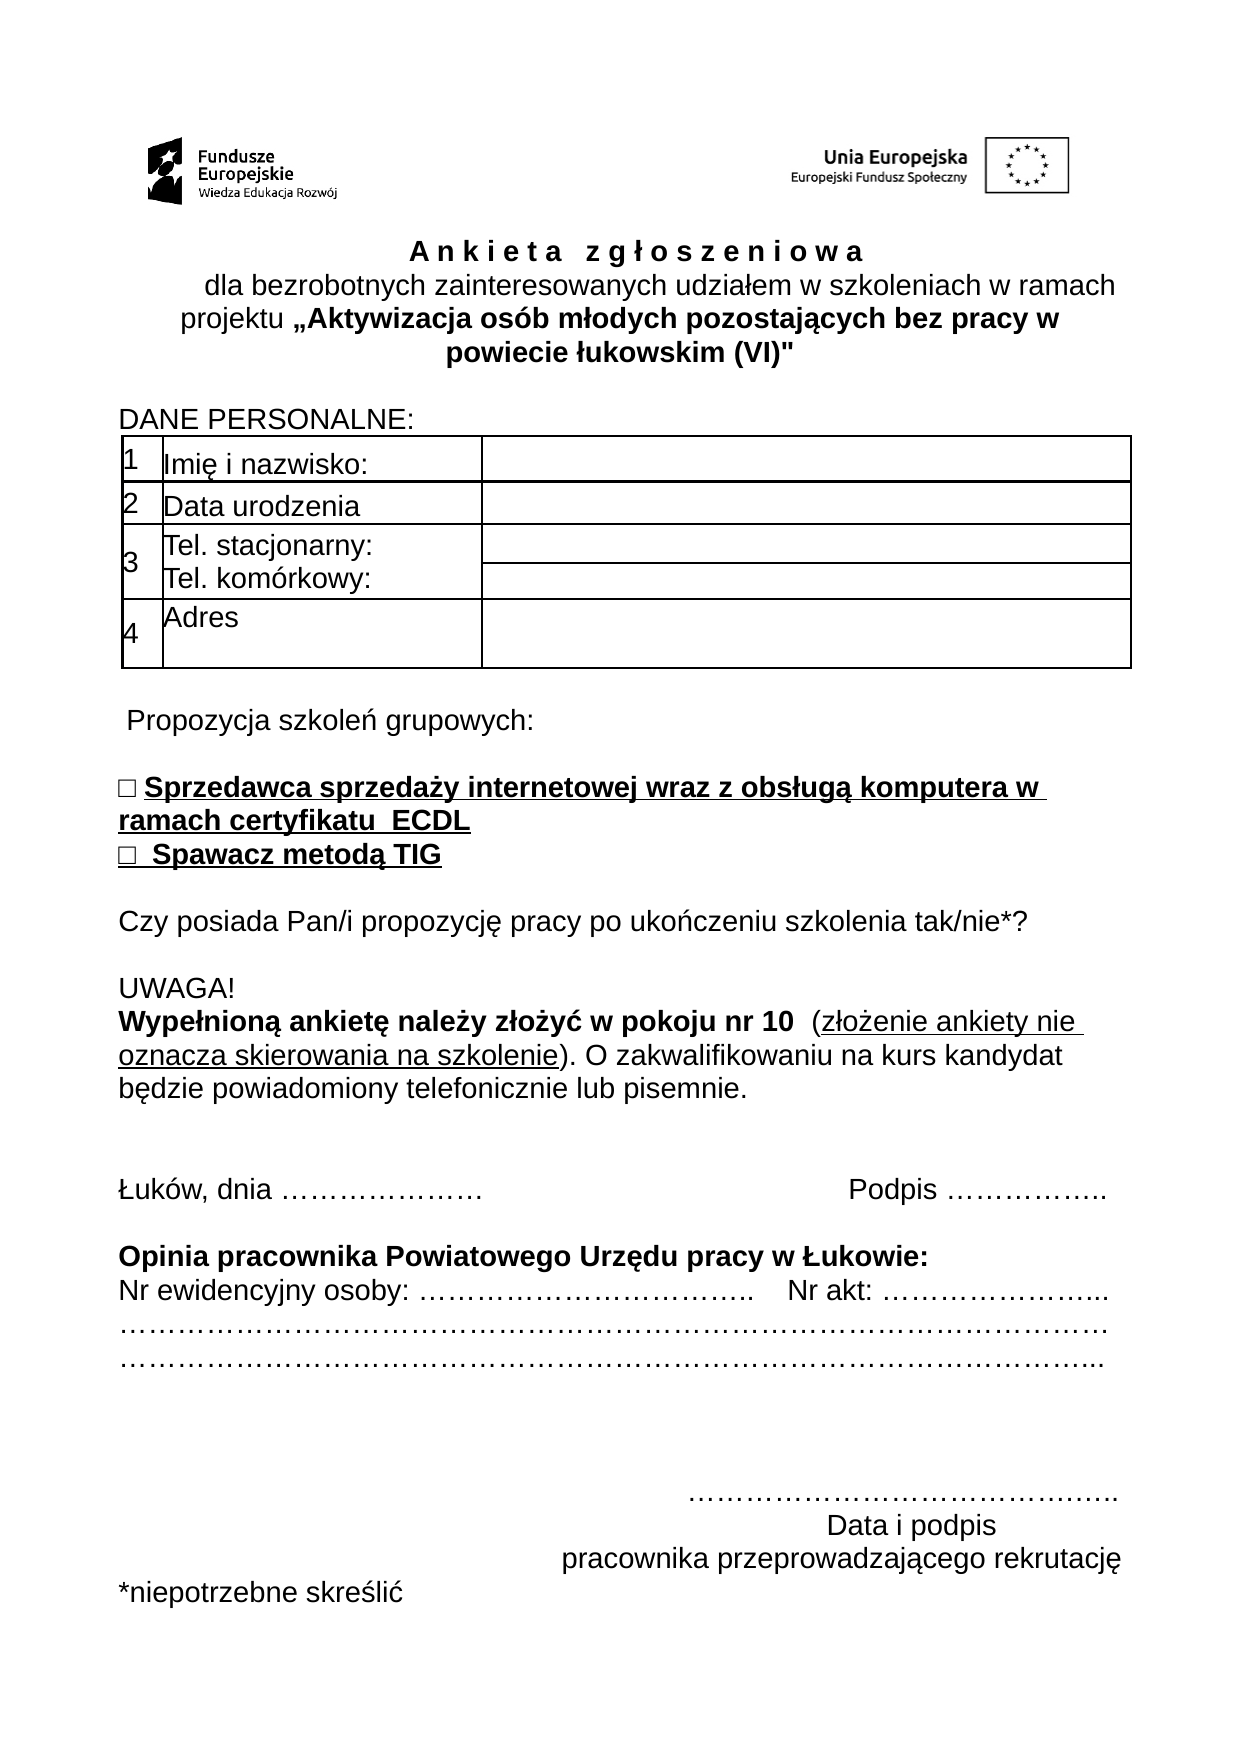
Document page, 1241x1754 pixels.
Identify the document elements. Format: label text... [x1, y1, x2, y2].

text Czy posiada Pan/i propozycję pracy po ukończeniu szkolenia tak/nie*? [118, 904, 1122, 937]
text DANE PERSONALNE: [118, 402, 1122, 435]
table_cell Tel. stacjonarny: Tel. komórkowy: [164, 525, 481, 598]
table_cell [483, 525, 1130, 562]
table_cell Data urodzenia [164, 483, 481, 523]
text □ Spawacz metodą TIG [118, 837, 1122, 870]
table_cell 3 [124, 525, 162, 598]
table_cell [483, 600, 1130, 667]
text A n k i e t a z g ł o s z e n i o w a [118, 234, 1122, 267]
table_header [483, 437, 1130, 480]
text *niepotrzebne skreślić [118, 1574, 1122, 1608]
table_cell [483, 564, 1130, 598]
table_cell 4 [124, 600, 162, 667]
text Opinia pracownika Powiatowego Urzędu pracy w Łukowie: [118, 1239, 1122, 1273]
table_cell 2 [124, 483, 162, 523]
picture [130, 120, 353, 222]
text Propozycja szkoleń grupowych: [118, 702, 1122, 736]
text Wypełnioną ankietę należy złożyć w pokoju nr 10 (złożenie ankiety nie oznacza skierowania na szkolenie). O zakwalifikowaniu na kurs kandydat będzie powiadomiony telefonicznie lub pisemnie. [118, 1004, 1122, 1105]
text …………………………………………………………………………………………………………………………………………………………………………………... [118, 1306, 1122, 1373]
text Nr ewidencyjny osoby: …………………………….. Nr akt: …………………... [118, 1273, 1122, 1306]
text Łuków, dnia ………………… Podpis …………….. [118, 1172, 1122, 1206]
text pracownika przeprowadzającego rekrutację [118, 1541, 1122, 1574]
text ………………………………….….. Data i podpis [118, 1474, 1122, 1541]
text UWAGA! [118, 971, 1122, 1004]
table_header 1 [124, 437, 162, 480]
picture [771, 118, 1087, 212]
text □ Sprzedawca sprzedaży internetowej wraz z obsługą komputera w ramach certyfikatu ECDL [118, 769, 1122, 837]
table_cell Adres [164, 600, 481, 667]
table_cell [483, 483, 1130, 523]
text dla bezrobotnych zainteresowanych udziałem w szkoleniach w ramach projektu „Aktywizacja osób młodych pozostających bez pracy w powiecie łukowskim (VI)" [118, 267, 1122, 368]
table_header Imię i nazwisko: [164, 437, 481, 480]
